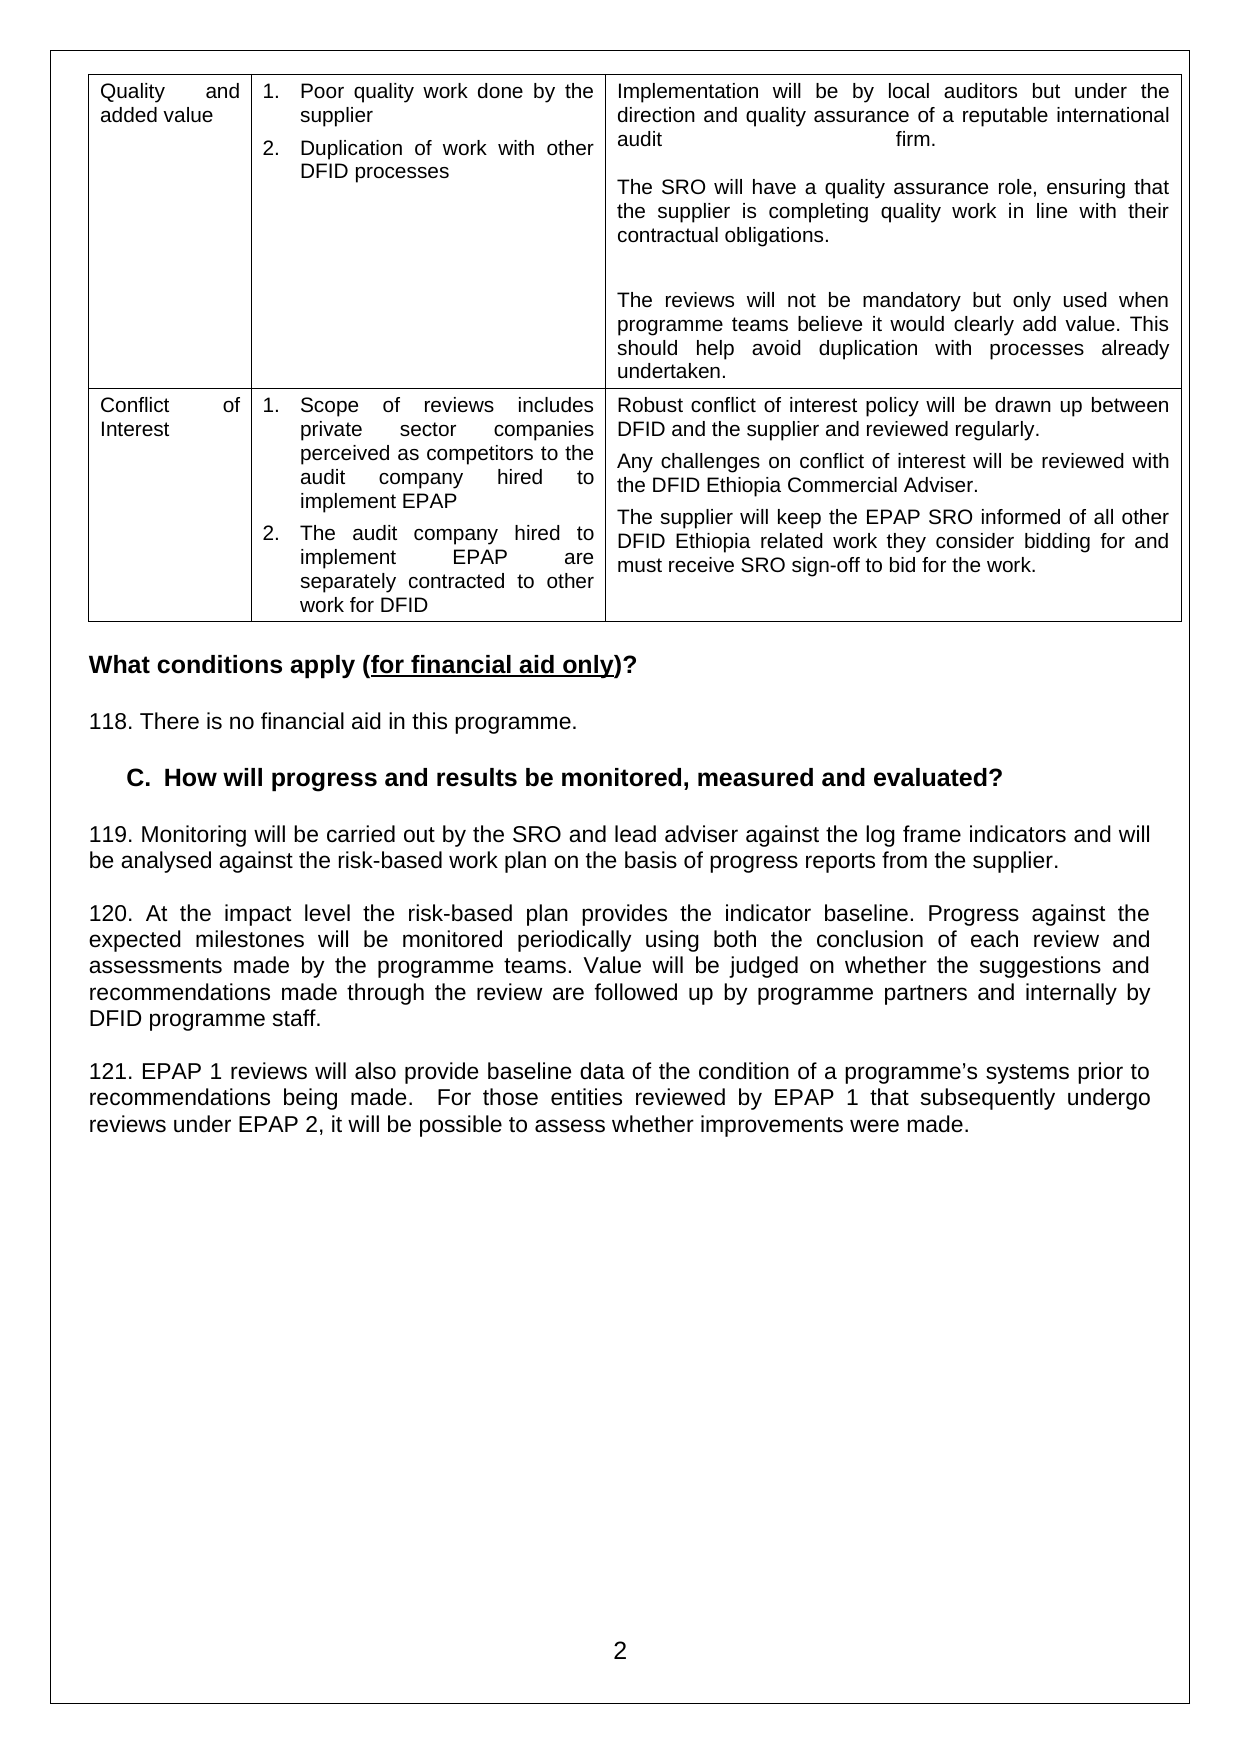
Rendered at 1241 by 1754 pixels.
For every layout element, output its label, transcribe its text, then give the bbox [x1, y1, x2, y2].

text 121. EPAP 1 reviews will also provide baseline data of the condition of a programme’s systems prior to recommendations being made. For those entities reviewed by EPAP 1 that subsequently undergo reviews under EPAP 2, it will be possible to assess whether improvements were made. [89, 1058, 1152, 1137]
text 120. At the impact level the risk-based plan provides the indicator baseline. Progress against the expected milestones will be monitored periodically using both the conclusion of each review and assessments made by the programme teams. Value will be judged on whether the suggestions and recommendations made through the review are followed up by programme partners and internally by DFID programme staff. [89, 900, 1152, 1031]
table_cell Implementation will be by local auditors but under the direction and quality assurance of a reputable international audit firm. The SRO will have a quality assurance role, ensuring that the supplier is completing quality work in line with their contractual obligations. The reviews will not be mandatory but only used when programme teams believe it would clearly add value. This should help avoid duplication with processes already undertaken. [606, 75, 1181, 387]
table_cell Quality and added value [89, 75, 251, 387]
text 118. There is no financial aid in this programme. [89, 708, 1152, 734]
text What conditions apply (for financial aid only)? [89, 651, 1152, 679]
table_cell Robust conflict of interest policy will be drawn up between DFID and the supplier and reviewed regularly. Any challenges on conflict of interest will be reviewed with the DFID Ethiopia Commercial Adviser. The supplier will keep the EPAP SRO informed of all other DFID Ethiopia related work they consider bidding for and must receive SRO sign-off to bid for the work. [606, 389, 1181, 621]
text 119. Monitoring will be carried out by the SRO and lead adviser against the log frame indicators and will be analysed against the risk-based work plan on the basis of progress reports from the supplier. [89, 821, 1152, 873]
table_cell Conflict of Interest [89, 389, 251, 621]
table_cell Scope of reviews includes private sector companies perceived as competitors to the audit company hired to implement EPAP The audit company hired to implement EPAP are separately contracted to other work for DFID [252, 389, 605, 621]
list How will progress and results be monitored, measured and evaluated? [126, 763, 1152, 792]
table_cell Poor quality work done by the supplier Duplication of work with other DFID processes [252, 75, 605, 387]
